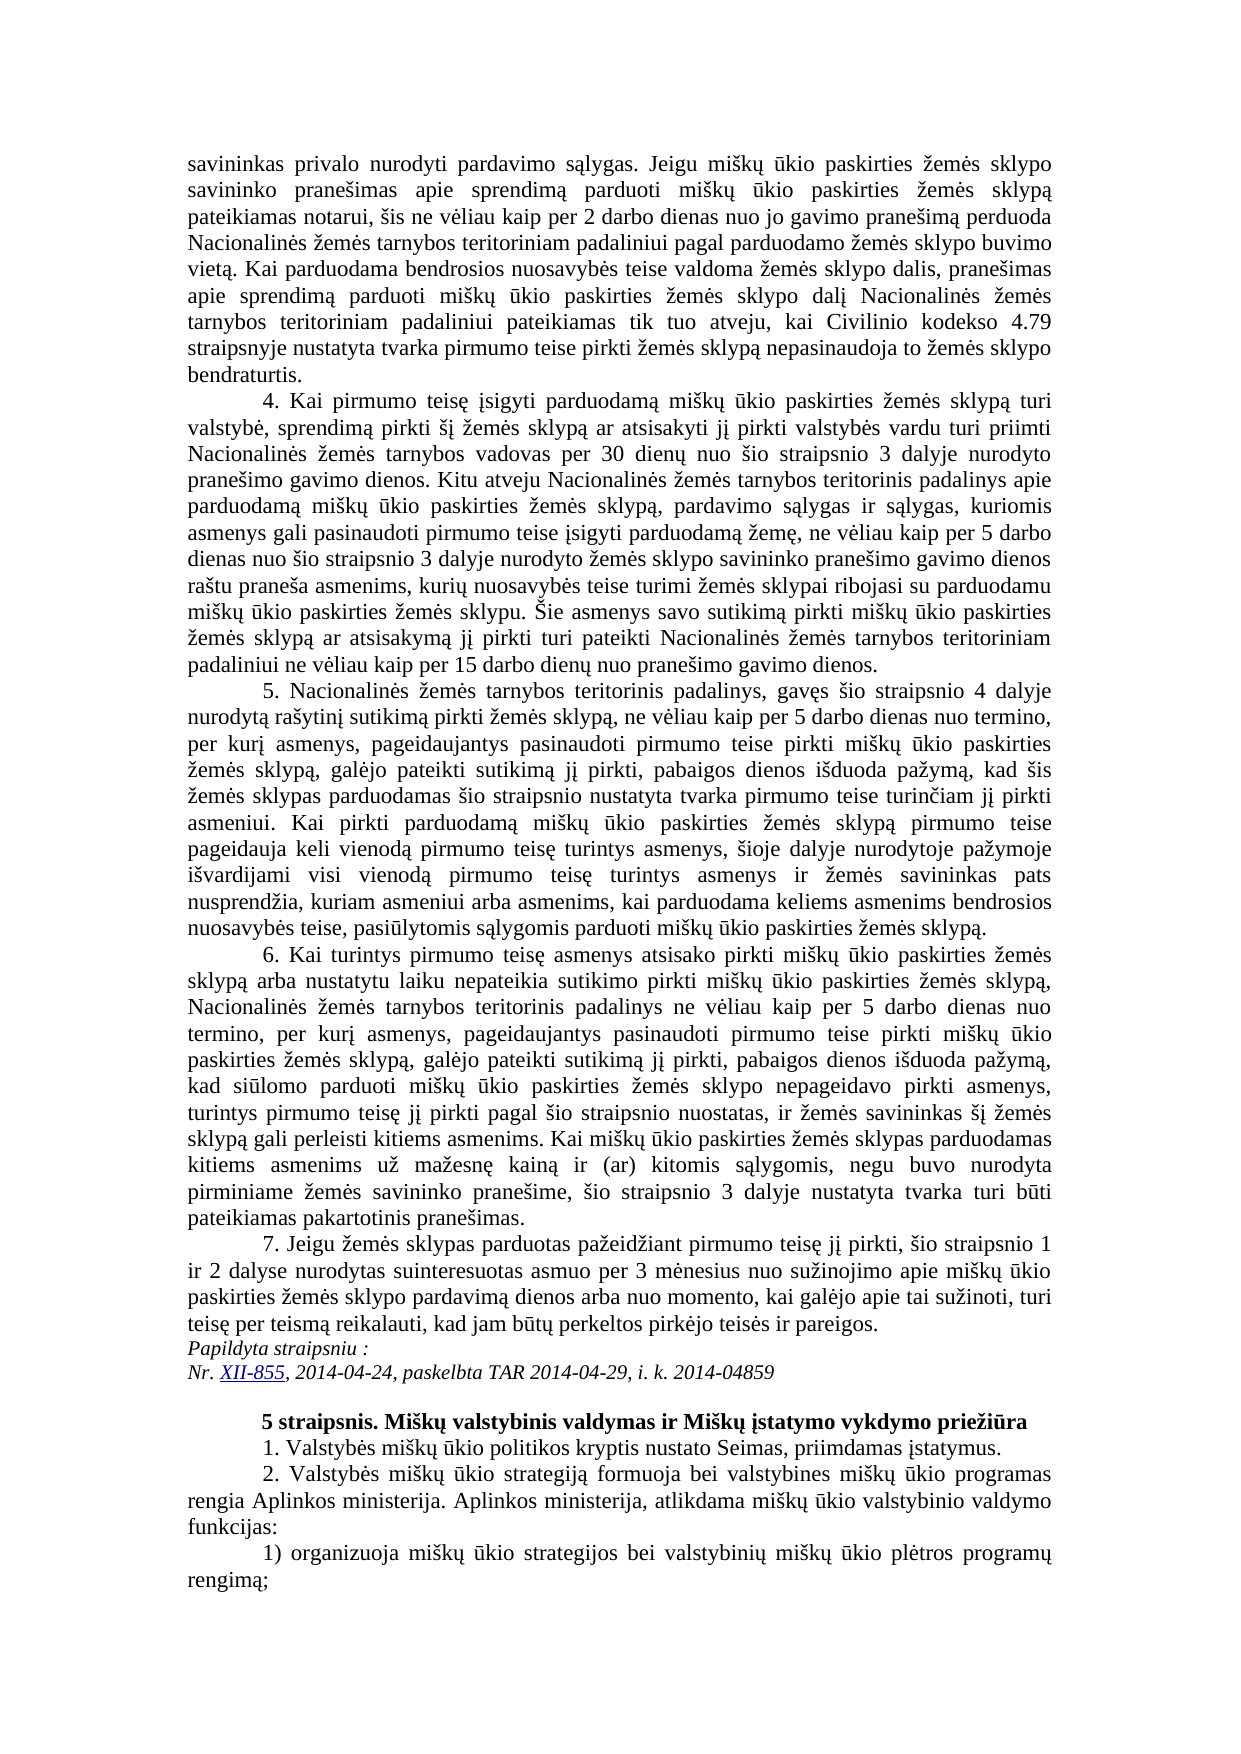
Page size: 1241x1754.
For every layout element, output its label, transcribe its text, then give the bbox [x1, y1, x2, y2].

text savininkas privalo nurodyti pardavimo sąlygas. Jeigu miškų ūkio paskirties žemės sklypo savininko pranešimas apie sprendimą parduoti miškų ūkio paskirties žemės sklypą pateikiamas notarui, šis ne vėliau kaip per 2 darbo dienas nuo jo gavimo pranešimą perduoda Nacionalinės žemės tarnybos teritoriniam padaliniui pagal parduodamo žemės sklypo buvimo vietą. Kai parduodama bendrosios nuosavybės teise valdoma žemės sklypo dalis, pranešimas apie sprendimą parduoti miškų ūkio paskirties žemės sklypo dalį Nacionalinės žemės tarnybos teritoriniam padaliniui pateikiamas tik tuo atveju, kai Civilinio kodekso 4.79 straipsnyje nustatyta tvarka pirmumo teise pirkti žemės sklypą nepasinaudoja to žemės sklypo bendraturtis. [187, 150, 1053, 387]
text 2. Valstybės miškų ūkio strategiją formuoja bei valstybines miškų ūkio programas rengia Aplinkos ministerija. Aplinkos ministerija, atlikdama miškų ūkio valstybinio valdymo funkcijas: [187, 1460, 1053, 1539]
text 5 straipsnis. Miškų valstybinis valdymas ir Miškų įstatymo vykdymo priežiūra [261, 1408, 1053, 1434]
text 7. Jeigu žemės sklypas parduotas pažeidžiant pirmumo teisę jį pirkti, šio straipsnio 1 ir 2 dalyse nurodytas suinteresuotas asmuo per 3 mėnesius nuo sužinojimo apie miškų ūkio paskirties žemės sklypo pardavimą dienos arba nuo momento, kai galėjo apie tai sužinoti, turi teisę per teismą reikalauti, kad jam būtų perkeltos pirkėjo teisės ir pareigos. [187, 1231, 1053, 1336]
text Papildyta straipsniu : [187, 1336, 1053, 1360]
text 1) organizuoja miškų ūkio strategijos bei valstybinių miškų ūkio plėtros programų rengimą; [187, 1539, 1053, 1592]
text 6. Kai turintys pirmumo teisę asmenys atsisako pirkti miškų ūkio paskirties žemės sklypą arba nustatytu laiku nepateikia sutikimo pirkti miškų ūkio paskirties žemės sklypą, Nacionalinės žemės tarnybos teritorinis padalinys ne vėliau kaip per 5 darbo dienas nuo termino, per kurį asmenys, pageidaujantys pasinaudoti pirmumo teise pirkti miškų ūkio paskirties žemės sklypą, galėjo pateikti sutikimą jį pirkti, pabaigos dienos išduoda pažymą, kad siūlomo parduoti miškų ūkio paskirties žemės sklypo nepageidavo pirkti asmenys, turintys pirmumo teisę jį pirkti pagal šio straipsnio nuostatas, ir žemės savininkas šį žemės sklypą gali perleisti kitiems asmenims. Kai miškų ūkio paskirties žemės sklypas parduodamas kitiems asmenims už mažesnę kainą ir (ar) kitomis sąlygomis, negu buvo nurodyta pirminiame žemės savininko pranešime, šio straipsnio 3 dalyje nustatyta tvarka turi būti pateikiamas pakartotinis pranešimas. [187, 941, 1053, 1231]
text Nr. XII-855, 2014-04-24, paskelbta TAR 2014-04-29, i. k. 2014-04859 [187, 1360, 1053, 1384]
text 1. Valstybės miškų ūkio politikos kryptis nustato Seimas, priimdamas įstatymus. [187, 1434, 1053, 1460]
text 4. Kai pirmumo teisę įsigyti parduodamą miškų ūkio paskirties žemės sklypą turi valstybė, sprendimą pirkti šį žemės sklypą ar atsisakyti jį pirkti valstybės vardu turi priimti Nacionalinės žemės tarnybos vadovas per 30 dienų nuo šio straipsnio 3 dalyje nurodyto pranešimo gavimo dienos. Kitu atveju Nacionalinės žemės tarnybos teritorinis padalinys apie parduodamą miškų ūkio paskirties žemės sklypą, pardavimo sąlygas ir sąlygas, kuriomis asmenys gali pasinaudoti pirmumo teise įsigyti parduodamą žemę, ne vėliau kaip per 5 darbo dienas nuo šio straipsnio 3 dalyje nurodyto žemės sklypo savininko pranešimo gavimo dienos raštu praneša asmenims, kurių nuosavybės teise turimi žemės sklypai ribojasi su parduodamu miškų ūkio paskirties žemės sklypu. Šie asmenys savo sutikimą pirkti miškų ūkio paskirties žemės sklypą ar atsisakymą jį pirkti turi pateikti Nacionalinės žemės tarnybos teritoriniam padaliniui ne vėliau kaip per 15 darbo dienų nuo pranešimo gavimo dienos. [187, 387, 1053, 677]
text 5. Nacionalinės žemės tarnybos teritorinis padalinys, gavęs šio straipsnio 4 dalyje nurodytą rašytinį sutikimą pirkti žemės sklypą, ne vėliau kaip per 5 darbo dienas nuo termino, per kurį asmenys, pageidaujantys pasinaudoti pirmumo teise pirkti miškų ūkio paskirties žemės sklypą, galėjo pateikti sutikimą jį pirkti, pabaigos dienos išduoda pažymą, kad šis žemės sklypas parduodamas šio straipsnio nustatyta tvarka pirmumo teise turinčiam jį pirkti asmeniui. Kai pirkti parduodamą miškų ūkio paskirties žemės sklypą pirmumo teise pageidauja keli vienodą pirmumo teisę turintys asmenys, šioje dalyje nurodytoje pažymoje išvardijami visi vienodą pirmumo teisę turintys asmenys ir žemės savininkas pats nusprendžia, kuriam asmeniui arba asmenims, kai parduodama keliems asmenims bendrosios nuosavybės teise, pasiūlytomis sąlygomis parduoti miškų ūkio paskirties žemės sklypą. [187, 677, 1053, 941]
